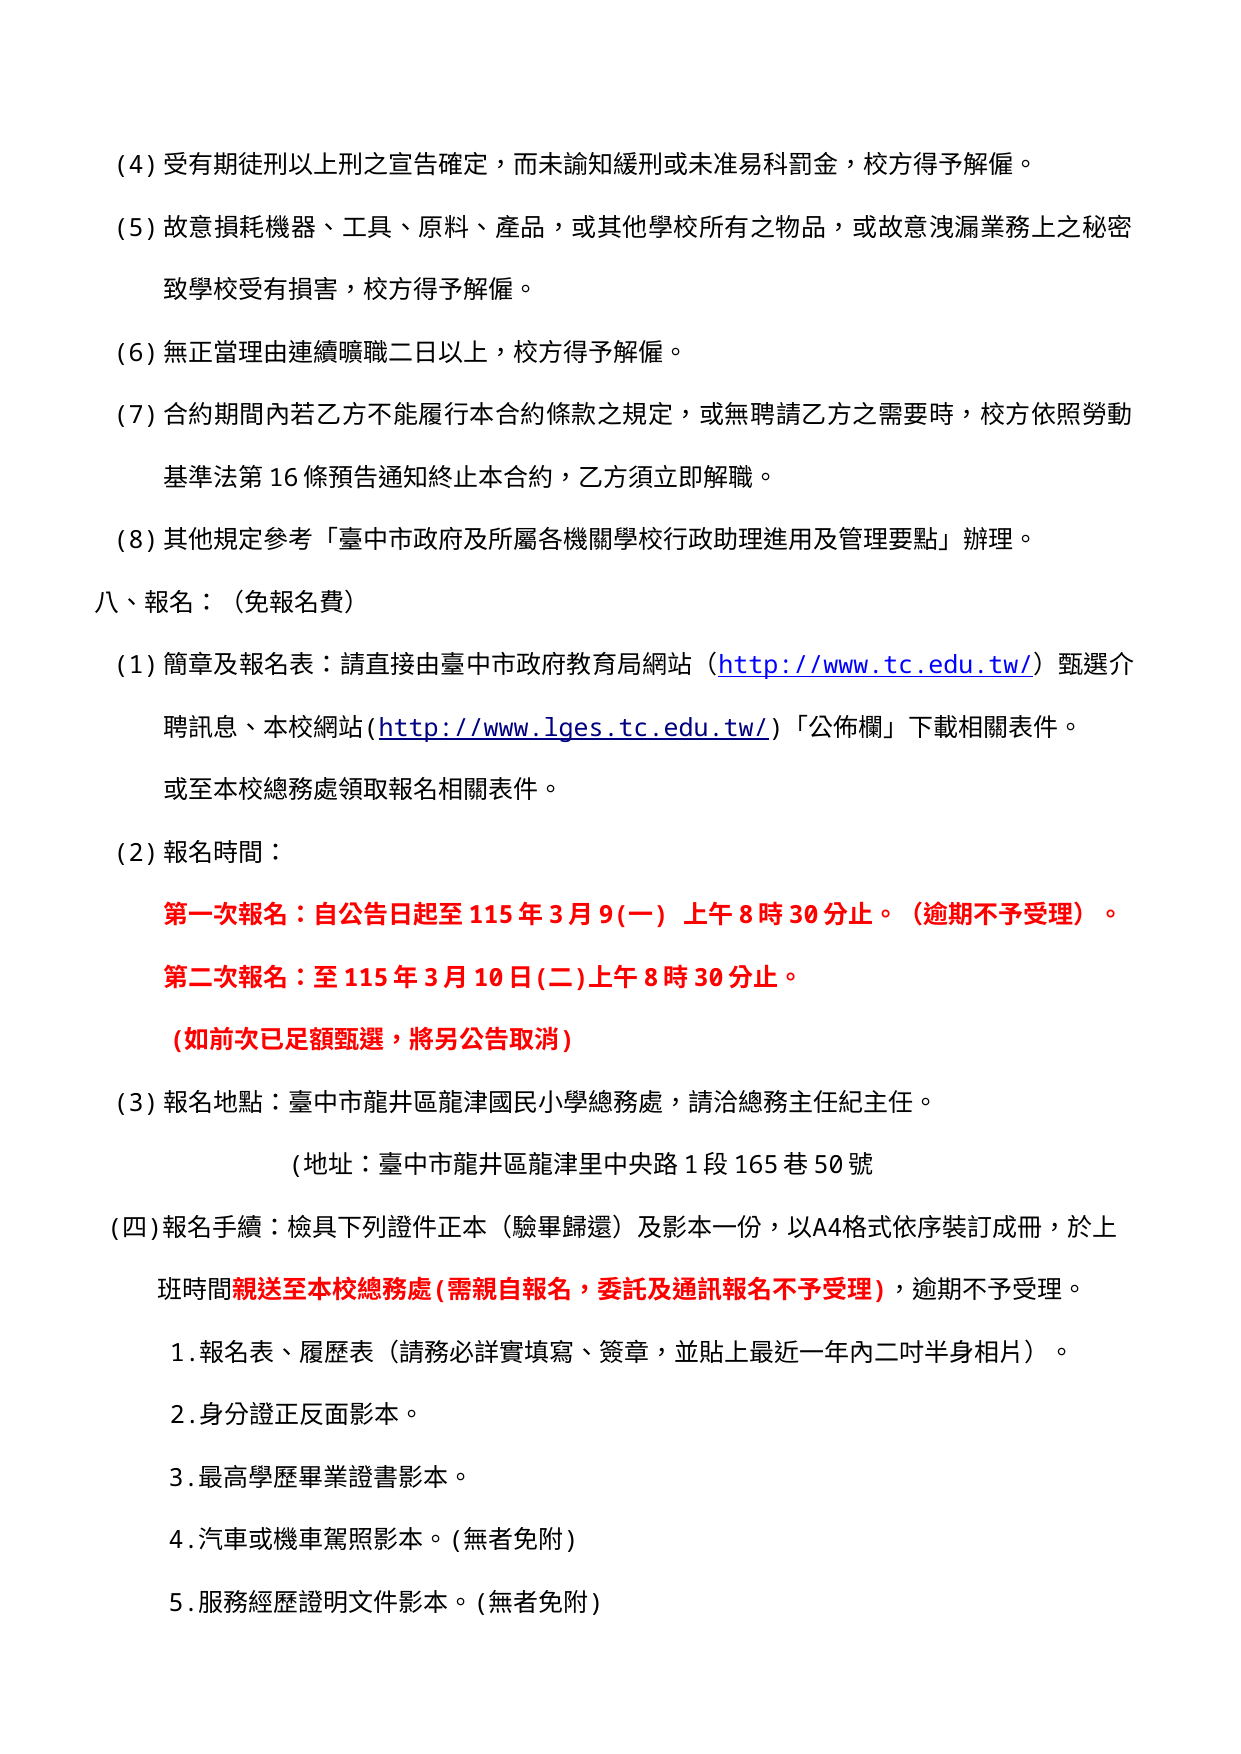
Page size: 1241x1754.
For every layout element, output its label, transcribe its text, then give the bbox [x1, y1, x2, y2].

text 八、報名：（免報名費） [94, 558, 1134, 621]
list 故意損耗機器、工具、原料、產品，或其他學校所有之物品，或故意洩漏業務上之秘密致學校受有損害，校方得予解僱。 [113, 183, 1134, 308]
list 合約期間內若乙方不能履行本合約條款之規定，或無聘請乙方之需要時，校方依照勞動基準法第16條預告通知終止本合約，乙方須立即解職。 [113, 371, 1134, 496]
text (四)報名手續：檢具下列證件正本（驗畢歸還）及影本一份，以A4格式依序裝訂成冊，於上班時間親送至本校總務處(需親自報名，委託及通訊報名不予受理)，逾期不予受理。 [107, 1183, 1134, 1308]
list 報名地點：臺中市龍井區龍津國民小學總務處，請洽總務主任紀主任。 [113, 1058, 1134, 1121]
list 受有期徒刑以上刑之宣告確定，而未諭知緩刑或未准易科罰金，校方得予解僱。 [113, 121, 1134, 183]
text 5.服務經歷證明文件影本。(無者免附) [168, 1558, 1134, 1621]
text 或至本校總務處領取報名相關表件。 [163, 746, 1134, 808]
list 簡章及報名表：請直接由臺中市政府教育局網站（http://www.tc.edu.tw/）甄選介聘訊息、本校網站(http://www.lges.tc.edu.tw/)「公佈欄」下載相關表件。 [113, 621, 1134, 746]
list 報名時間： [113, 808, 1134, 871]
text 第二次報名：至115年3月10日(二)上午8時30分止。 [163, 933, 1134, 996]
list 無正當理由連續曠職二日以上，校方得予解僱。 [113, 308, 1134, 371]
text 第一次報名：自公告日起至115年3月9(一) 上午8時30分止。（逾期不予受理）。 [163, 871, 1134, 933]
text 3.最高學歷畢業證書影本。 [168, 1433, 1134, 1496]
text 4.汽車或機車駕照影本。(無者免附) [168, 1496, 1134, 1558]
text 2.身分證正反面影本。 [94, 1371, 1134, 1433]
text 1.報名表、履歷表（請務必詳實填寫、簽章，並貼上最近一年內二吋半身相片）。 [94, 1308, 1134, 1371]
text (地址：臺中市龍井區龍津里中央路1段165巷50號 [163, 1121, 1134, 1183]
text (如前次已足額甄選，將另公告取消) [94, 996, 1134, 1058]
list 其他規定參考「臺中市政府及所屬各機關學校行政助理進用及管理要點」辦理。 [113, 496, 1134, 558]
